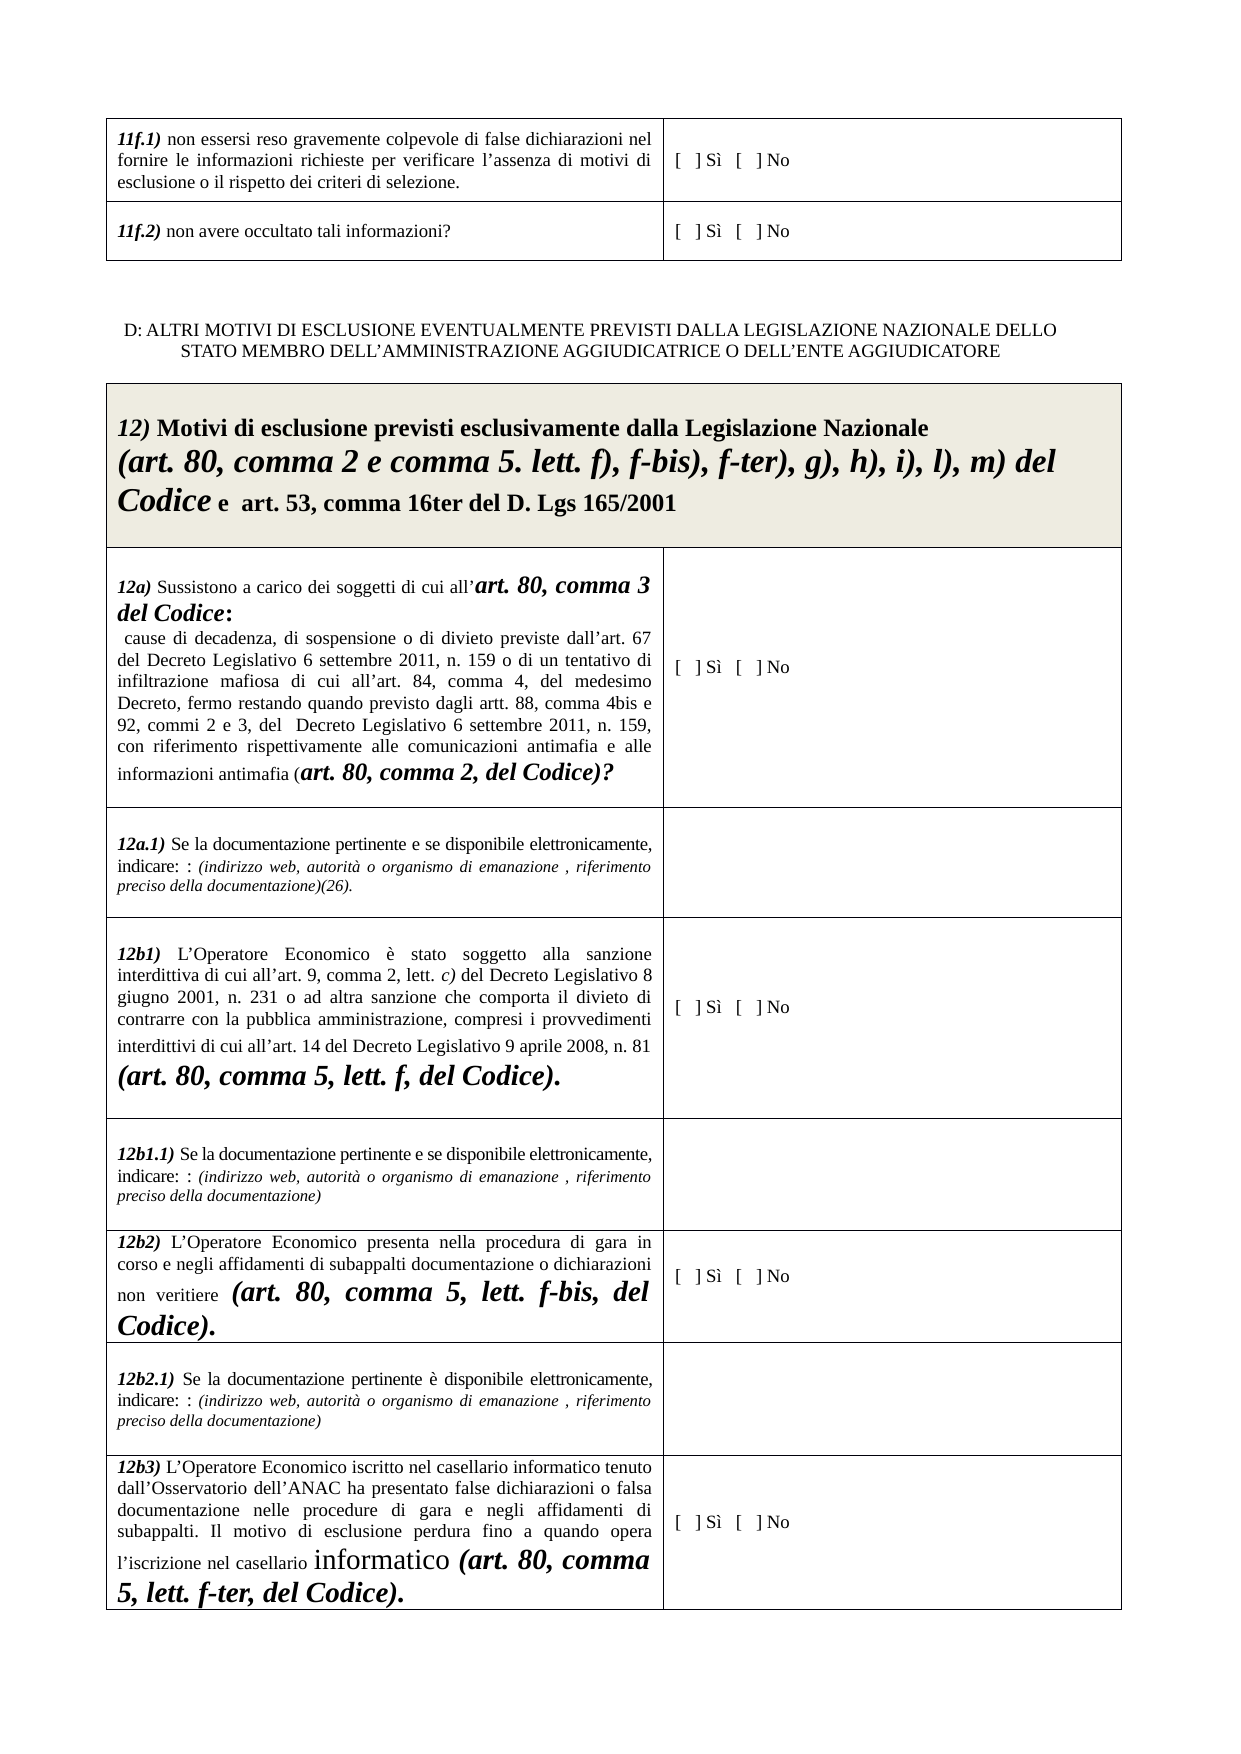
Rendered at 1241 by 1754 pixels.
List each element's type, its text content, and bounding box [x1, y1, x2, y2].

table_cell 12b2) L’Operatore Economico presenta nella procedura di gara in corso e negli affidamenti di subappalti documentazione o dichiarazioni non veritiere (art. 80, comma 5, lett. f-bis, del Codice). [107, 1231, 663, 1342]
table_cell 12a.1) Se la documentazione pertinente e se disponibile elettronicamente, indicare: : (indirizzo web, autorità o organismo di emanazione , riferimento preciso della documentazione)(26). [107, 808, 663, 917]
table_cell [664, 1119, 1121, 1230]
text D: ALTRI MOTIVI DI ESCLUSIONE EVENTUALMENTE PREVISTI DALLA LEGISLAZIONE NAZIONALE DELLO STATO MEMBRO DELL’AMMINISTRAZIONE AGGIUDICATRICE O DELL’ENTE AGGIUDICATORE [118, 318, 1063, 362]
table_cell [ ] Sì [ ] No [664, 1231, 1121, 1342]
table_cell 12b1.1) Se la documentazione pertinente e se disponibile elettronicamente, indicare: : (indirizzo web, autorità o organismo di emanazione , riferimento preciso della documentazione) [107, 1119, 663, 1230]
table_cell [664, 808, 1121, 917]
table_cell 11f.1) non essersi reso gravemente colpevole di false dichiarazioni nel fornire le informazioni richieste per verificare l’assenza di motivi di esclusione o il rispetto dei criteri di selezione. [107, 119, 663, 201]
table_cell 12b2.1) Se la documentazione pertinente è disponibile elettronicamente, indicare: : (indirizzo web, autorità o organismo di emanazione , riferimento preciso della documentazione) [107, 1343, 663, 1454]
table_cell [ ] Sì [ ] No [664, 1456, 1121, 1609]
table_cell [ ] Sì [ ] No [664, 548, 1121, 807]
table_cell 12b1) L’Operatore Economico è stato soggetto alla sanzione interdittiva di cui all’art. 9, comma 2, lett. c) del Decreto Legislativo 8 giugno 2001, n. 231 o ad altra sanzione che comporta il divieto di contrarre con la pubblica amministrazione, compresi i provvedimenti interdittivi di cui all’art. 14 del Decreto Legislativo 9 aprile 2008, n. 81 (art. 80, comma 5, lett. f, del Codice). [107, 918, 663, 1118]
table_cell 12a) Sussistono a carico dei soggetti di cui all’art. 80, comma 3 del Codice: cause di decadenza, di sospensione o di divieto previste dall’art. 67 del Decreto Legislativo 6 settembre 2011, n. 159 o di un tentativo di infiltrazione mafiosa di cui all’art. 84, comma 4, del medesimo Decreto, fermo restando quando previsto dagli artt. 88, comma 4bis e 92, commi 2 e 3, del Decreto Legislativo 6 settembre 2011, n. 159, con riferimento rispettivamente alle comunicazioni antimafia e alle informazioni antimafia (art. 80, comma 2, del Codice)? [107, 548, 663, 807]
table_cell [ ] Sì [ ] No [664, 918, 1121, 1118]
table_cell 11f.2) non avere occultato tali informazioni? [107, 202, 663, 260]
table_header 12) Motivi di esclusione previsti esclusivamente dalla Legislazione Nazionale (art. 80, comma 2 e comma 5. lett. f), f-bis), f-ter), g), h), i), l), m) del Codice e art. 53, comma 16ter del D. Lgs 165/2001 [107, 384, 1121, 547]
table_cell [ ] Sì [ ] No [664, 119, 1121, 201]
table_cell [ ] Sì [ ] No [664, 202, 1121, 260]
table_cell [664, 1343, 1121, 1454]
table_cell 12b3) L’Operatore Economico iscritto nel casellario informatico tenuto dall’Osservatorio dell’ANAC ha presentato false dichiarazioni o falsa documentazione nelle procedure di gara e negli affidamenti di subappalti. Il motivo di esclusione perdura fino a quando opera l’iscrizione nel casellario informatico (art. 80, comma 5, lett. f-ter, del Codice). [107, 1456, 663, 1609]
